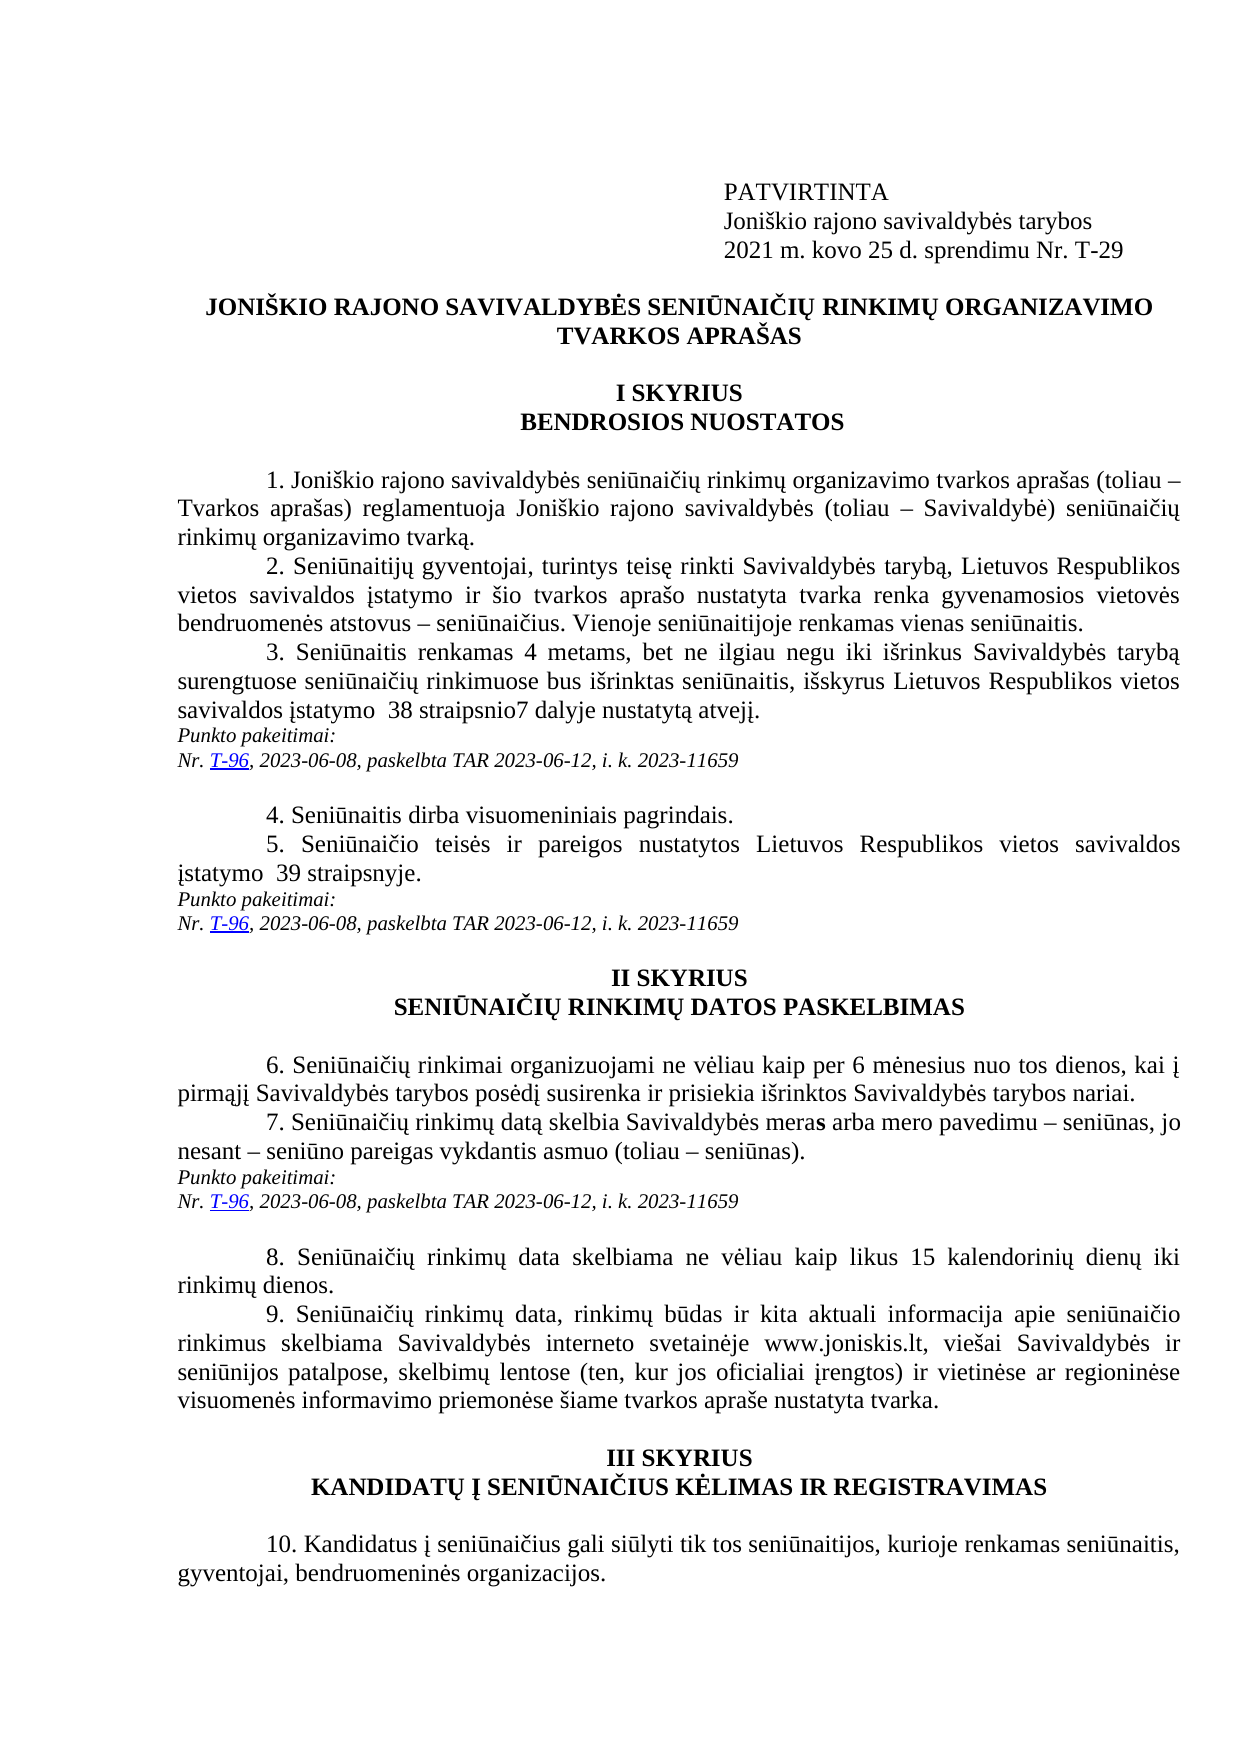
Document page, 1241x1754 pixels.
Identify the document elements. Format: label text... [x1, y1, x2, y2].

text Nr. T-96, 2023-06-08, paskelbta TAR 2023-06-12, i. k. 2023-11659 [177, 747, 1181, 772]
text Nr. T-96, 2023-06-08, paskelbta TAR 2023-06-12, i. k. 2023-11659 [177, 1189, 1181, 1213]
text 3. Seniūnaitis renkamas 4 metams, bet ne ilgiau negu iki išrinkus Savivaldybės tarybą surengtuose seniūnaičių rinkimuose bus išrinktas seniūnaitis, išskyrus Lietuvos Respublikos vietos savivaldos įstatymo 38 straipsnio7 dalyje nustatytą atvejį. [177, 637, 1181, 723]
text 4. Seniūnaitis dirba visuomeniniais pagrindais. [177, 800, 1181, 829]
text Punkto pakeitimai: [177, 887, 1181, 911]
text 5. Seniūnaičio teisės ir pareigos nustatytos Lietuvos Respublikos vietos savivaldos įstatymo 39 straipsnyje. [177, 829, 1181, 887]
text Nr. T-96, 2023-06-08, paskelbta TAR 2023-06-12, i. k. 2023-11659 [177, 911, 1181, 935]
text 8. Seniūnaičių rinkimų data skelbiama ne vėliau kaip likus 15 kalendorinių dienų iki rinkimų dienos. [177, 1242, 1181, 1299]
text Punkto pakeitimai: [177, 1165, 1181, 1189]
text Joniškio rajono savivaldybės tarybos [177, 206, 1181, 235]
text 1. Joniškio rajono savivaldybės seniūnaičių rinkimų organizavimo tvarkos aprašas (toliau – Tvarkos aprašas) reglamentuoja Joniškio rajono savivaldybės (toliau – Savivaldybė) seniūnaičių rinkimų organizavimo tvarką. [177, 465, 1181, 551]
text KANDIDATŲ Į SENIŪNAIČIUS KĖLIMAS IR REGISTRAVIMAS [177, 1472, 1181, 1500]
text I SKYRIUS [177, 378, 1181, 407]
text PATVIRTINTA [717, 177, 1181, 206]
text 2. Seniūnaitijų gyventojai, turintys teisę rinkti Savivaldybės tarybą, Lietuvos Respublikos vietos savivaldos įstatymo ir šio tvarkos aprašo nustatyta tvarka renka gyvenamosios vietovės bendruomenės atstovus – seniūnaičius. Vienoje seniūnaitijoje renkamas vienas seniūnaitis. [177, 551, 1181, 637]
text 6. Seniūnaičių rinkimai organizuojami ne vėliau kaip per 6 mėnesius nuo tos dienos, kai į pirmąjį Savivaldybės tarybos posėdį susirenka ir prisiekia išrinktos Savivaldybės tarybos nariai. [177, 1050, 1181, 1107]
text 10. Kandidatus į seniūnaičius gali siūlyti tik tos seniūnaitijos, kurioje renkamas seniūnaitis, gyventojai, bendruomeninės organizacijos. [177, 1529, 1181, 1587]
text BENDROSIOS NUOSTATOS [177, 407, 1181, 436]
text II SKYRIUS [177, 963, 1181, 992]
text Punkto pakeitimai: [177, 723, 1181, 747]
text JONIŠKIO RAJONO SAVIVALDYBĖS SENIŪNAIČIŲ RINKIMŲ ORGANIZAVIMO TVARKOS APRAŠAS [177, 292, 1181, 350]
text SENIŪNAIČIŲ RINKIMŲ DATOS PASKELBIMAS [177, 992, 1181, 1021]
text III SKYRIUS [177, 1443, 1181, 1472]
text 2021 m. kovo 25 d. sprendimu Nr. T-29 [717, 235, 1181, 263]
text 9. Seniūnaičių rinkimų data, rinkimų būdas ir kita aktuali informacija apie seniūnaičio rinkimus skelbiama Savivaldybės interneto svetainėje www.joniskis.lt, viešai Savivaldybės ir seniūnijos patalpose, skelbimų lentose (ten, kur jos oficialiai įrengtos) ir vietinėse ar regioninėse visuomenės informavimo priemonėse šiame tvarkos apraše nustatyta tvarka. [177, 1299, 1181, 1414]
text 7. Seniūnaičių rinkimų datą skelbia Savivaldybės meras arba mero pavedimu – seniūnas, jo nesant – seniūno pareigas vykdantis asmuo (toliau – seniūnas). [177, 1107, 1181, 1165]
